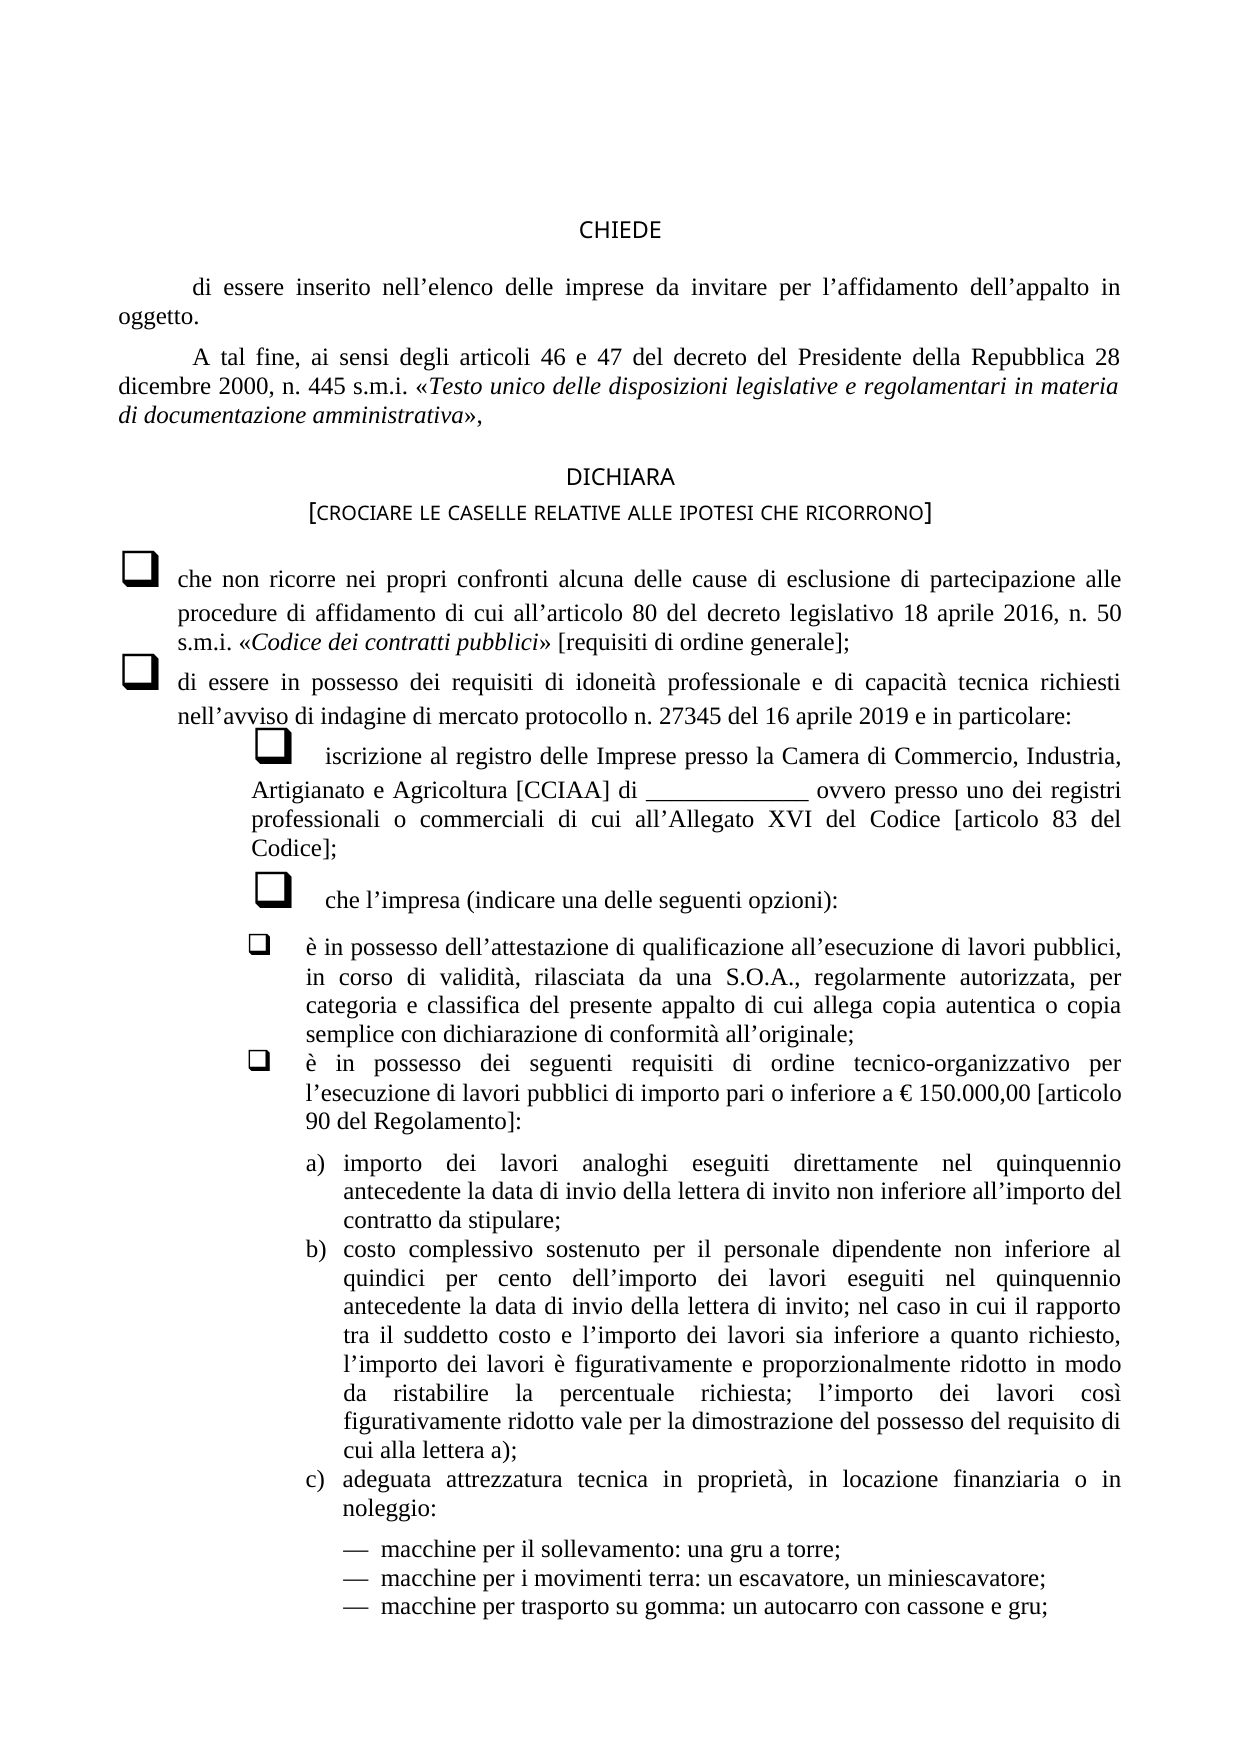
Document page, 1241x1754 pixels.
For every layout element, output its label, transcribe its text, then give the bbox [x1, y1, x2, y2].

list è in possesso dei seguenti requisiti di ordine tecnico-organizzativo per l’esecuzione di lavori pubblici di importo pari o inferiore a € 150.000,00 [articolo 90 del Regolamento]: [246, 1048, 1122, 1135]
list di essere in possesso dei requisiti di idoneità professionale e di capacità tecnica richiesti nell’avviso di indagine di mercato protocollo n. 27345 del 16 aprile 2019 e in particolare: [118, 656, 1122, 730]
list che non ricorre nei propri confronti alcuna delle cause di esclusione di partecipazione alle procedure di affidamento di cui all’articolo 80 del decreto legislativo 18 aprile 2016, n. 50 s.m.i. «Codice dei contratti pubblici» [requisiti di ordine generale]; [118, 552, 1122, 656]
list iscrizione al registro delle Imprese presso la Camera di Commercio, Industria, Artigianato e Agricoltura [CCIAA] di _____________ ovvero presso uno dei registri professionali o commerciali di cui all’Allegato XVI del Codice [articolo 83 del Codice]; [251, 730, 1122, 862]
list macchine per i movimenti terra: un escavatore, un miniescavatore; [343, 1563, 1122, 1591]
text chiede [118, 208, 1122, 247]
list adeguata attrezzatura tecnica in proprietà, in locazione finanziaria o in noleggio: [305, 1464, 1122, 1521]
list che l’impresa (indicare una delle seguenti opzioni): [251, 874, 1122, 919]
list importo dei lavori analoghi eseguiti direttamente nel quinquennio antecedente la data di invio della lettera di invito non inferiore all’importo del contratto da stipulare; [306, 1148, 1122, 1234]
text di essere inserito nell’elenco delle imprese da invitare per l’affidamento dell’appalto in oggetto. [118, 272, 1122, 330]
list è in possesso dell’attestazione di qualificazione all’esecuzione di lavori pubblici, in corso di validità, rilasciata da una S.O.A., regolarmente autorizzata, per categoria e classifica del presente appalto di cui allega copia autentica o copia semplice con dichiarazione di conformità all’originale; [246, 932, 1122, 1048]
list macchine per il sollevamento: una gru a torre; [343, 1534, 1122, 1563]
list costo complessivo sostenuto per il personale dipendente non inferiore al quindici per cento dell’importo dei lavori eseguiti nel quinquennio antecedente la data di invio della lettera di invito; nel caso in cui il rapporto tra il suddetto costo e l’importo dei lavori sia inferiore a quanto richiesto, l’importo dei lavori è figurativamente e proporzionalmente ridotto in modo da ristabilire la percentuale richiesta; l’importo dei lavori così figurativamente ridotto vale per la dimostrazione del possesso del requisito di cui alla lettera a); [306, 1234, 1122, 1464]
text [crociare le caselle relative alle ipotesi che ricorrono] [118, 493, 1122, 527]
list macchine per trasporto su gomma: un autocarro con cassone e gru; [343, 1591, 1122, 1620]
text dichiara [118, 454, 1122, 493]
text A tal fine, ai sensi degli articoli 46 e 47 del decreto del Presidente della Repubblica 28 dicembre 2000, n. 445 s.m.i. «Testo unico delle disposizioni legislative e regolamentari in materia di documentazione amministrativa», [118, 342, 1122, 429]
